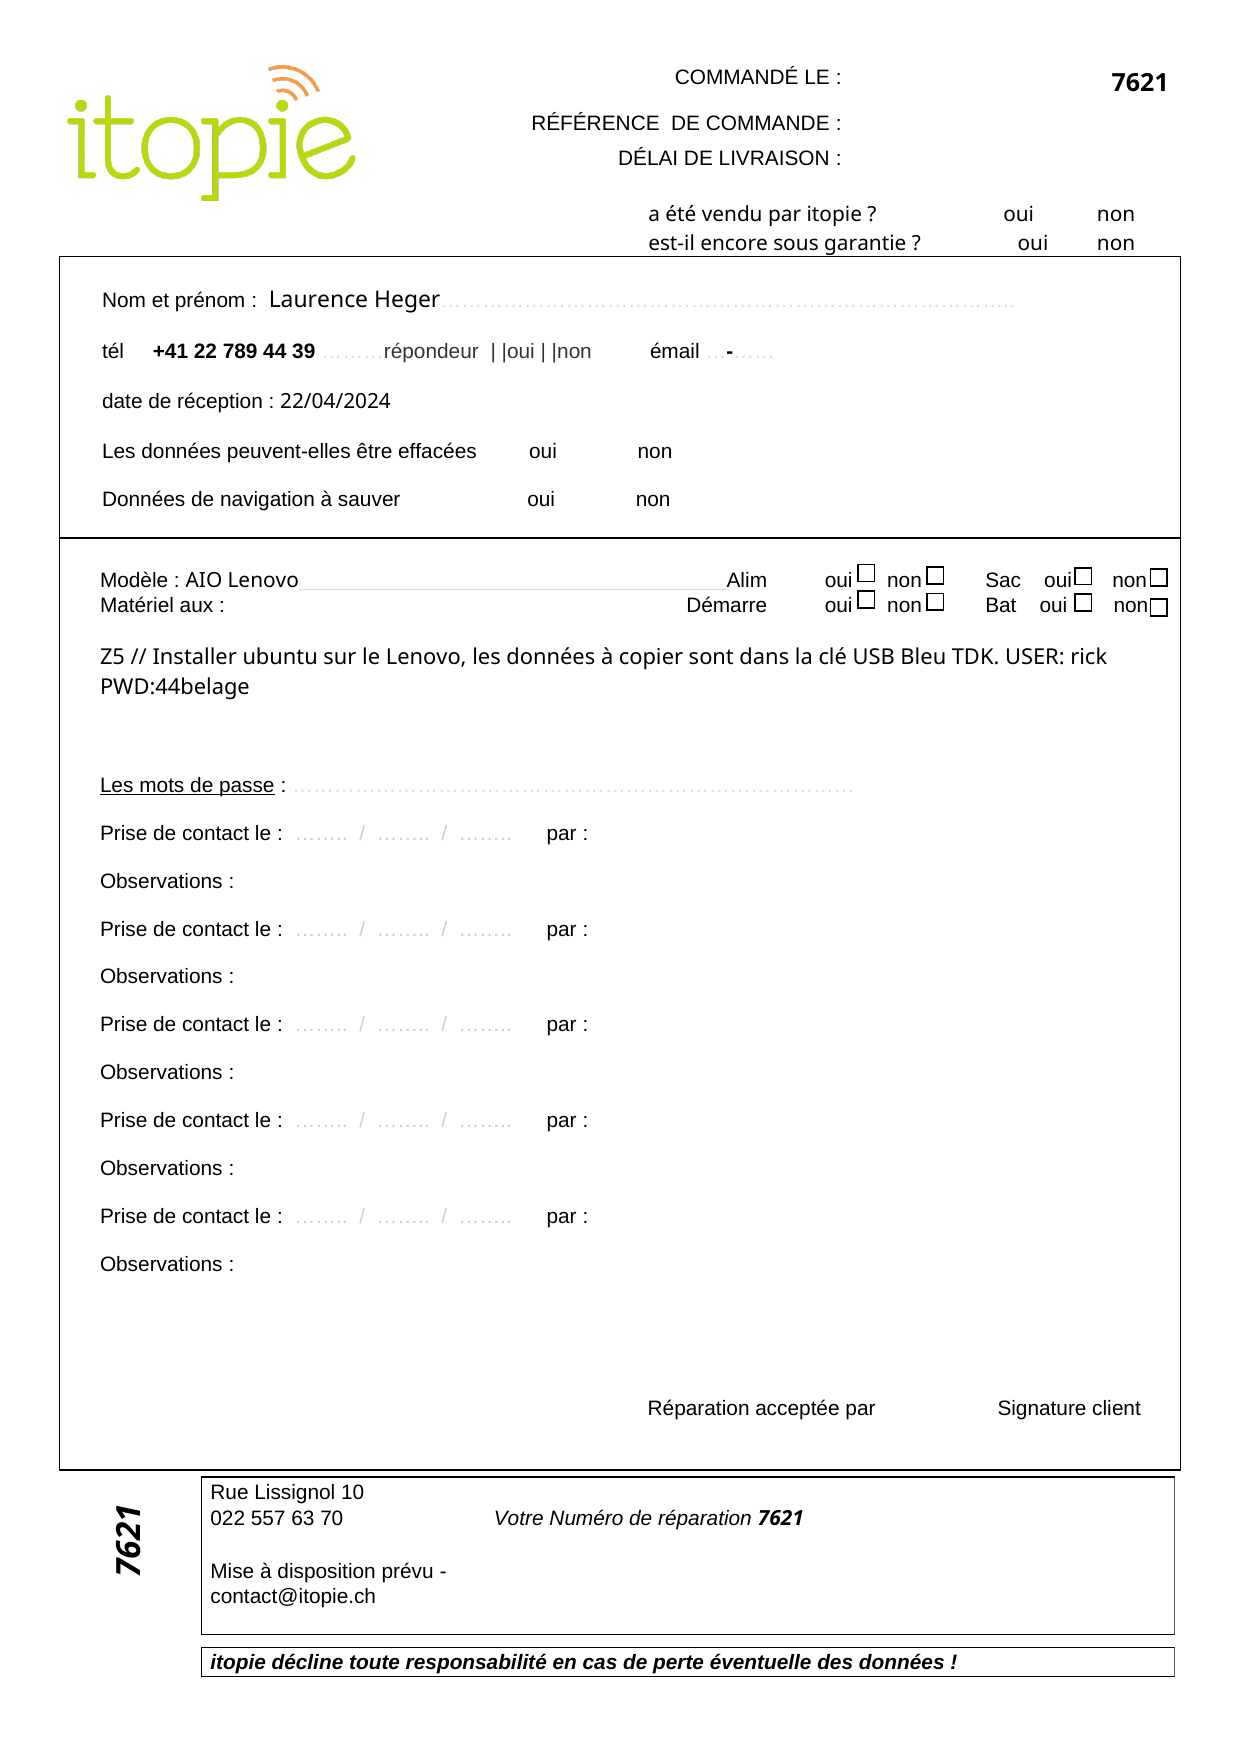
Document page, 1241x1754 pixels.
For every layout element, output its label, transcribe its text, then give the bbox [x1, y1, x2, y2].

text Observations : [60, 1057, 1180, 1084]
text Z5 // Installer ubuntu sur le Lenovo, les données à copier sont dans la clé USB Bleu TDK. USER: rick PWD:44belage [60, 638, 1180, 701]
text Matériel aux : Démarre oui non Bat oui non [60, 590, 1180, 617]
text Réparation acceptée par Signature client [60, 1392, 1180, 1419]
table_header Rue Lissignol 10 022 557 63 70 Votre Numéro de réparation 7621 Mise à disposition prévu - contact@itopie.ch [195, 1471, 1180, 1641]
table_header 7621 [847, 59, 1180, 104]
text Observations : [60, 961, 1180, 988]
text Les mots de passe : ……………………………………………………………………… [60, 769, 1180, 797]
picture [67, 65, 356, 201]
text tél +41 22 789 44 39 ………répondeur | |oui | |non émail …-…… [60, 335, 1180, 362]
text Prise de contact le : …….. / …….. / …….. par : [60, 913, 1180, 940]
text Observations : [60, 865, 1180, 892]
text Modèle : AIO Lenovo Alim oui non Sac oui non [60, 562, 856, 590]
text Prise de contact le : …….. / …….. / …….. par : [60, 1105, 1180, 1132]
table_cell [847, 105, 1180, 140]
text Modèle : AIO Lenovo Alim oui non Sac oui non [948, 562, 1180, 590]
text Prise de contact le : …….. / …….. / …….. par : [60, 1201, 1180, 1228]
text Prise de contact le : …….. / …….. / …….. par : [60, 1009, 1180, 1036]
text est-il encore sous garantie ? oui non [59, 228, 1181, 256]
text Nom et prénom : Laurence Heger……………………………………………………………………….. [60, 280, 1180, 314]
text a été vendu par itopie ? oui non [59, 199, 1181, 228]
table_cell itopie décline toute responsabilité en cas de perte éventuelle des données ! [195, 1641, 1180, 1683]
text Prise de contact le : …….. / …….. / …….. par : [60, 817, 1180, 844]
table_cell RÉFÉRENCE DE COMMANDE : [490, 105, 847, 140]
text Modèle : AIO Lenovo Alim oui non Sac oui non [879, 562, 925, 590]
table_header COMMANDÉ LE : [490, 59, 847, 104]
table_header 7621 [59, 1471, 195, 1683]
text Observations : [60, 1153, 1180, 1180]
text Données de navigation à sauver oui non [60, 484, 1180, 511]
text Observations : [60, 1249, 1180, 1276]
text date de réception : 22/04/2024 [60, 383, 1180, 415]
table_cell [847, 140, 1180, 175]
table_cell DÉLAI DE LIVRAISON : [490, 140, 847, 175]
text Les données peuvent-elles être effacées oui non [60, 436, 1180, 463]
